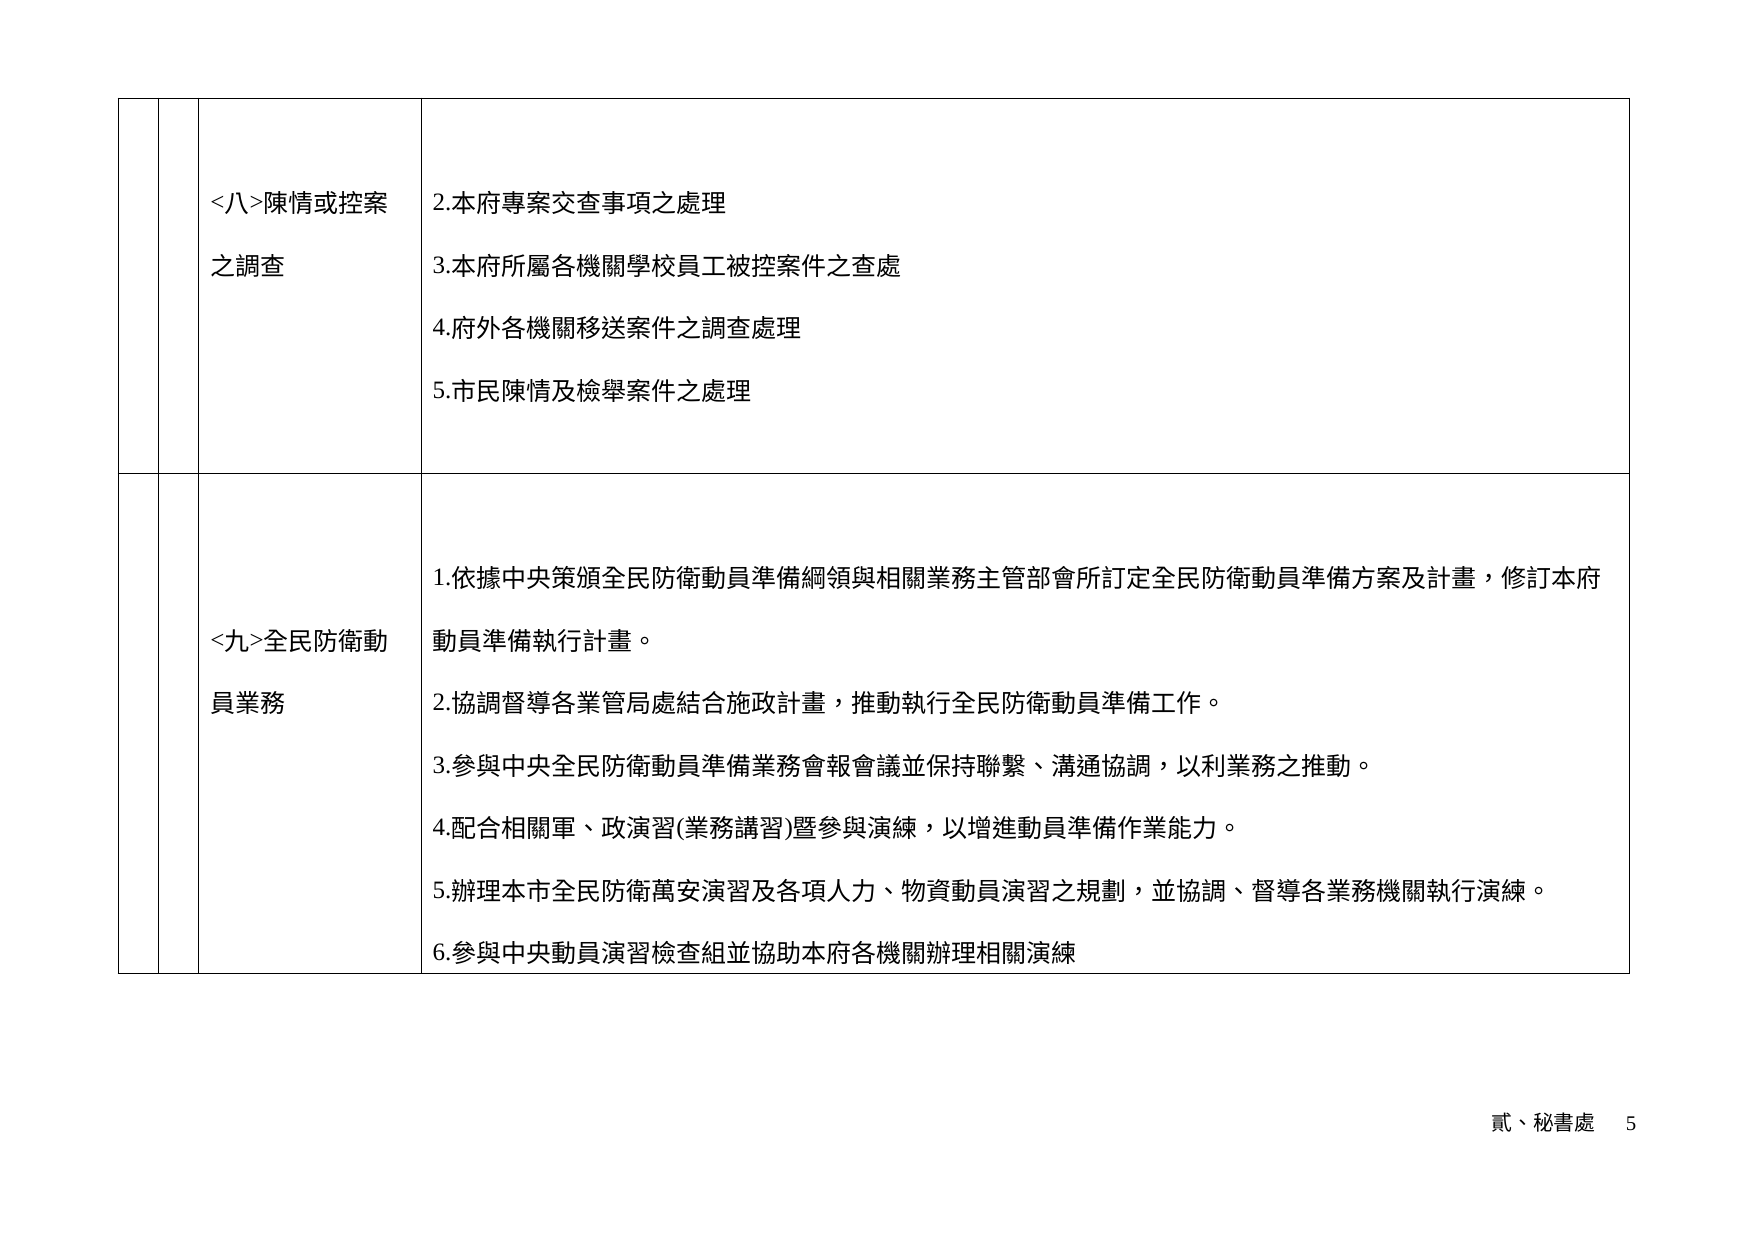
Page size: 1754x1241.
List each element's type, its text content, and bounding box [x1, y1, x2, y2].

table_cell <八>陳情或控案之調查 [199, 99, 421, 473]
table_cell [159, 474, 198, 973]
table_cell [119, 474, 158, 973]
table_cell <九>全民防衛動員業務 [199, 474, 421, 973]
table_cell 2.本府專案交查事項之處理 3.本府所屬各機關學校員工被控案件之查處 4.府外各機關移送案件之調查處理 5.市民陳情及檢舉案件之處理 [422, 99, 1629, 473]
table_cell 1.依據中央策頒全民防衛動員準備綱領與相關業務主管部會所訂定全民防衛動員準備方案及計畫，修訂本府動員準備執行計畫。 2.協調督導各業管局處結合施政計畫，推動執行全民防衛動員準備工作。 3.參與中央全民防衛動員準備業務會報會議並保持聯繫、溝通協調，以利業務之推動。 4.配合相關軍、政演習(業務講習)暨參與演練，以增進動員準備作業能力。 5.辦理本市全民防衛萬安演習及各項人力、物資動員演習之規劃，並協調、督導各業務機關執行演練。 6.參與中央動員演習檢查組並協助本府各機關辦理相關演練 [422, 474, 1629, 973]
table_cell [159, 99, 198, 473]
table_cell [119, 99, 158, 473]
